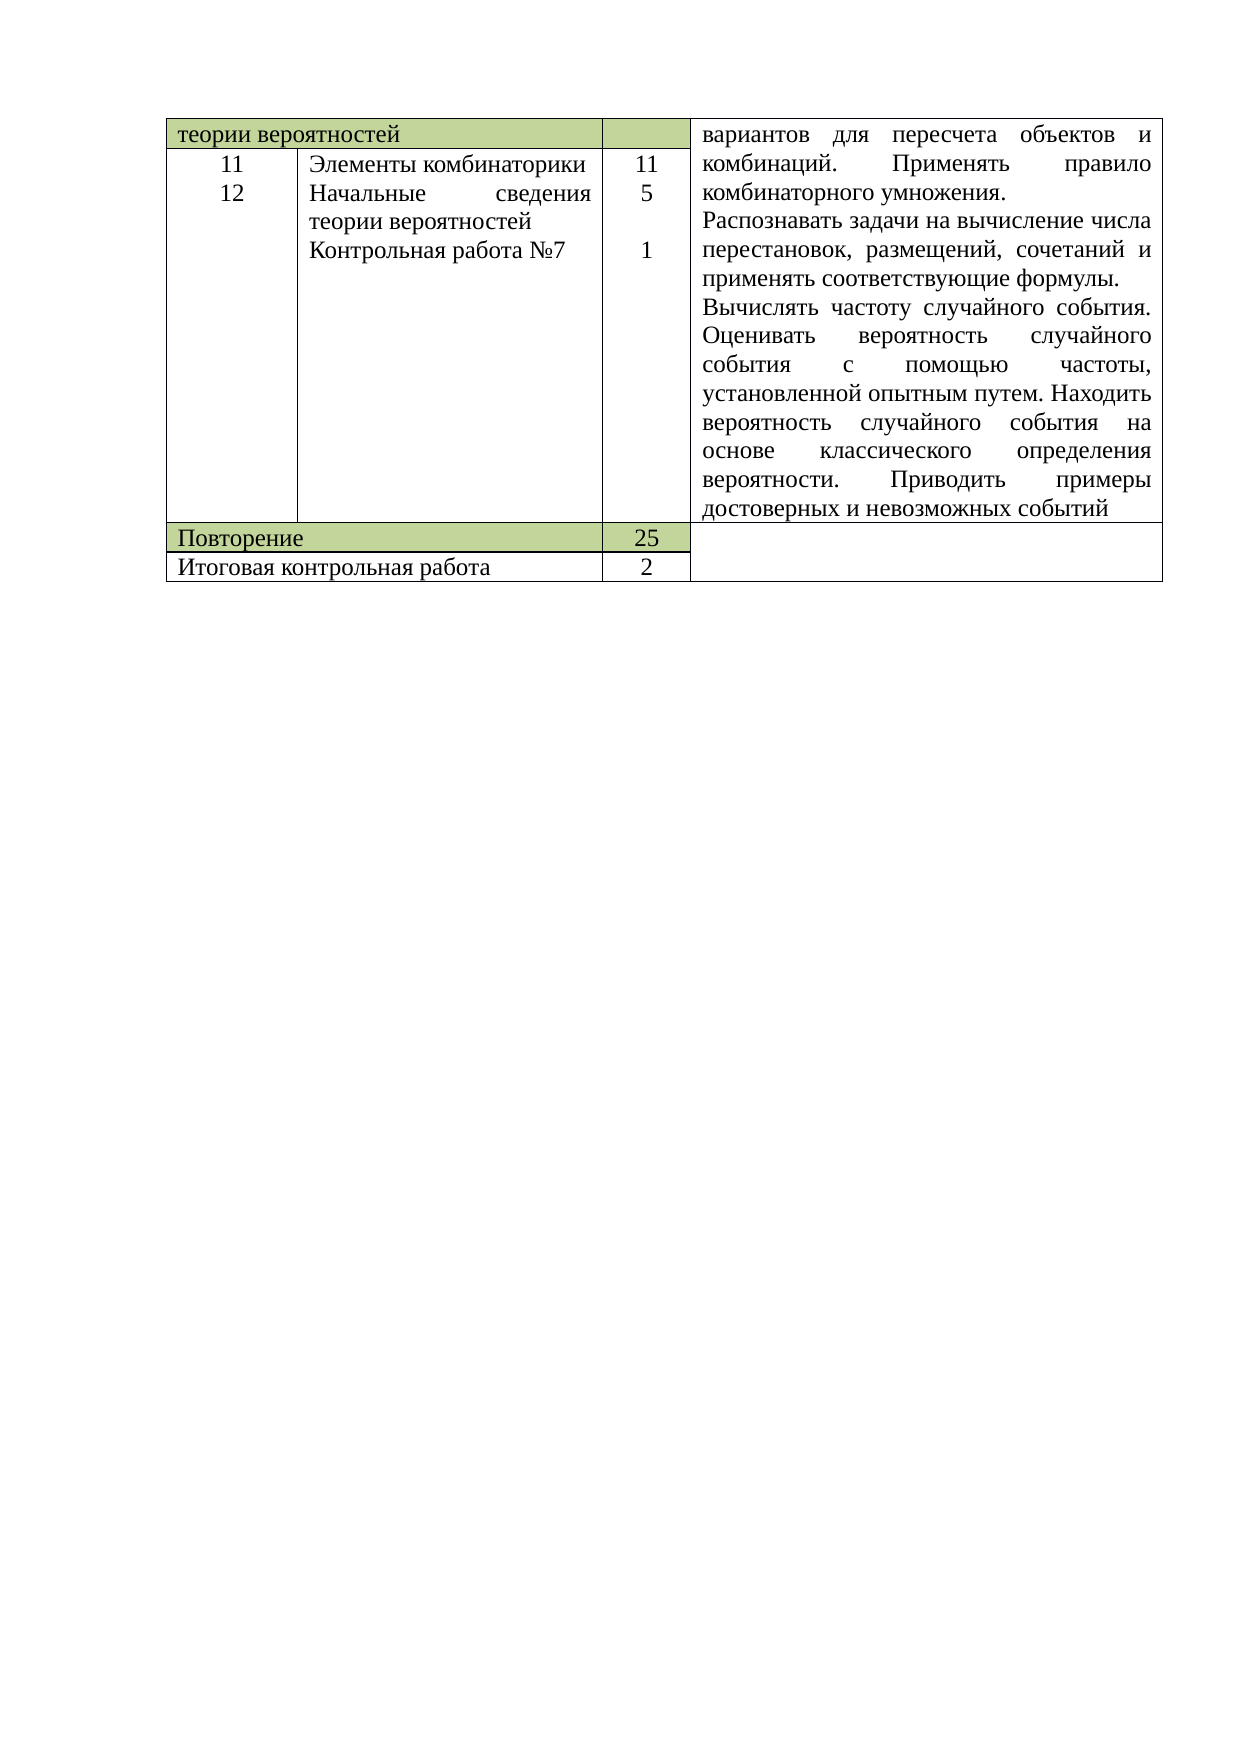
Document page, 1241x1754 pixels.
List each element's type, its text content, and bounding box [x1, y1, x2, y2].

table_cell теории вероятностей [167, 119, 602, 148]
table_cell Элементы комбинаторики Начальные сведения теории вероятностей Контрольная работа №7 [298, 149, 602, 522]
table_cell Итоговая контрольная работа [167, 553, 602, 581]
table_cell [691, 523, 1162, 581]
table_cell [603, 119, 690, 148]
table_cell Повторение [167, 523, 602, 551]
table_cell 25 [603, 523, 690, 551]
table_cell 11 12 [167, 149, 297, 522]
table_cell 11 5 1 [603, 149, 690, 522]
table_cell вариантов для пересчета объектов и комбинаций. Применять правило комбинаторного умножения. Распознавать задачи на вычисление числа перестановок, размещений, сочетаний и применять соответствующие формулы. Вычислять частоту случайного события. Оценивать вероятность случайного события с помощью частоты, установленной опытным путем. Находить вероятность случайного события на основе классического определения вероятности. Приводить примеры достоверных и невозможных событий [691, 119, 1162, 522]
table_cell 2 [603, 553, 690, 581]
